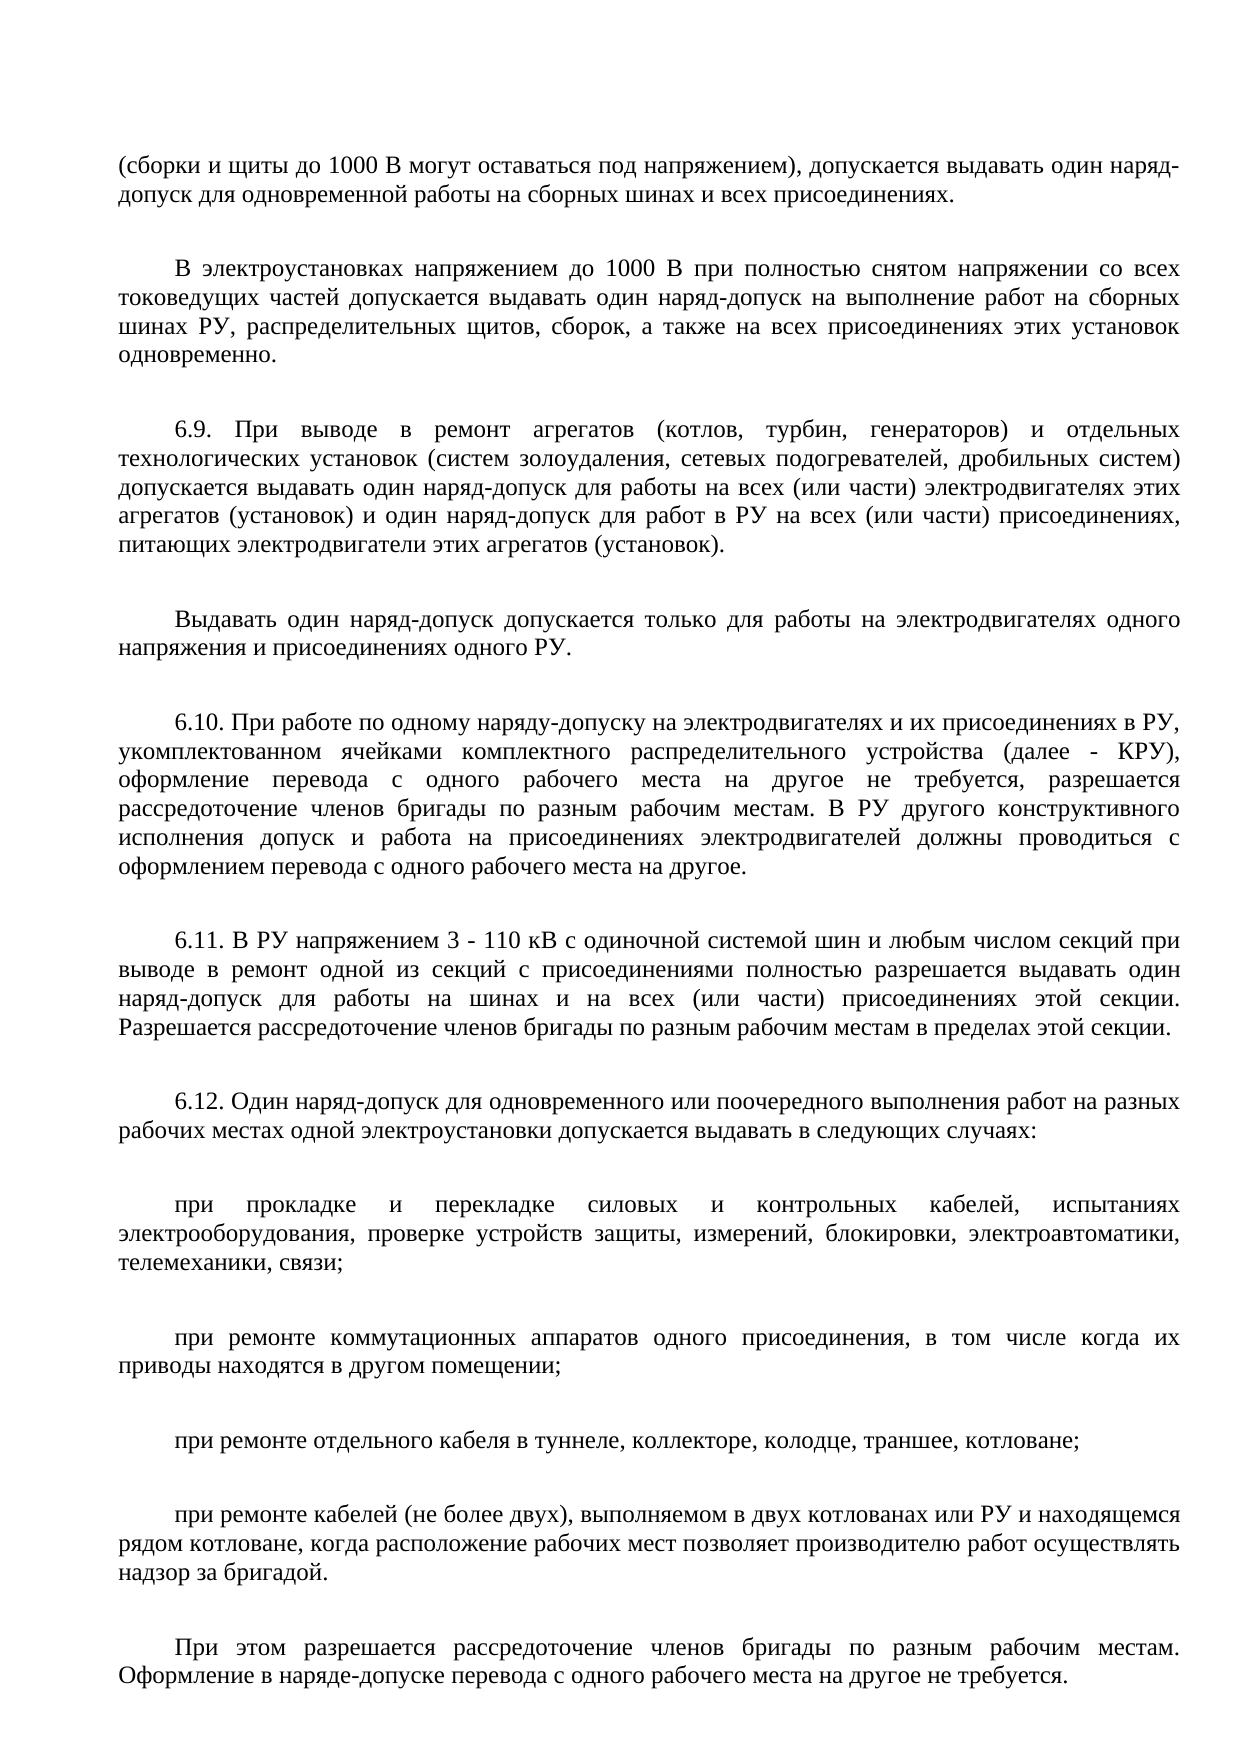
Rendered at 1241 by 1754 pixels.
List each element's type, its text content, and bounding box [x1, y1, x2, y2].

text 6.12. Один наряд-допуск для одновременного или поочередного выполнения работ на разных рабочих местах одной электроустановки допускается выдавать в следующих случаях: [118, 1086, 1181, 1144]
text 6.10. При работе по одному наряду-допуску на электродвигателях и их присоединениях в РУ, укомплектованном ячейками комплектного распределительного устройства (далее - КРУ), оформление перевода с одного рабочего места на другое не требуется, разрешается рассредоточение членов бригады по разным рабочим местам. В РУ другого конструктивного исполнения допуск и работа на присоединениях электродвигателей должны проводиться с оформлением перевода с одного рабочего места на другое. [118, 707, 1181, 879]
text при ремонте кабелей (не более двух), выполняемом в двух котлованах или РУ и находящемся рядом котловане, когда расположение рабочих мест позволяет производителю работ осуществлять надзор за бригадой. [118, 1499, 1181, 1586]
text В электроустановках напряжением до 1000 В при полностью снятом напряжении со всех токоведущих частей допускается выдавать один наряд-допуск на выполнение работ на сборных шинах РУ, распределительных щитов, сборок, а также на всех присоединениях этих установок одновременно. [118, 253, 1181, 368]
text Выдавать один наряд-допуск допускается только для работы на электродвигателях одного напряжения и присоединениях одного РУ. [118, 604, 1181, 661]
text (сборки и щиты до 1000 В могут оставаться под напряжением), допускается выдавать один наряд-допуск для одновременной работы на сборных шинах и всех присоединениях. [118, 150, 1181, 207]
text 6.11. В РУ напряжением 3 - 110 кВ с одиночной системой шин и любым числом секций при выводе в ремонт одной из секций с присоединениями полностью разрешается выдавать один наряд-допуск для работы на шинах и на всех (или части) присоединениях этой секции. Разрешается рассредоточение членов бригады по разным рабочим местам в пределах этой секции. [118, 925, 1181, 1040]
text При этом разрешается рассредоточение членов бригады по разным рабочим местам. Оформление в наряде-допуске перевода с одного рабочего места на другое не требуется. [118, 1632, 1181, 1689]
text при ремонте коммутационных аппаратов одного присоединения, в том числе когда их приводы находятся в другом помещении; [118, 1322, 1181, 1379]
text 6.9. При выводе в ремонт агрегатов (котлов, турбин, генераторов) и отдельных технологических установок (систем золоудаления, сетевых подогревателей, дробильных систем) допускается выдавать один наряд-допуск для работы на всех (или части) электродвигателях этих агрегатов (установок) и один наряд-допуск для работ в РУ на всех (или части) присоединениях, питающих электродвигатели этих агрегатов (установок). [118, 414, 1181, 558]
text при ремонте отдельного кабеля в туннеле, коллекторе, колодце, траншее, котловане; [118, 1425, 1181, 1454]
text при прокладке и перекладке силовых и контрольных кабелей, испытаниях электрооборудования, проверке устройств защиты, измерений, блокировки, электроавтоматики, телемеханики, связи; [118, 1189, 1181, 1276]
